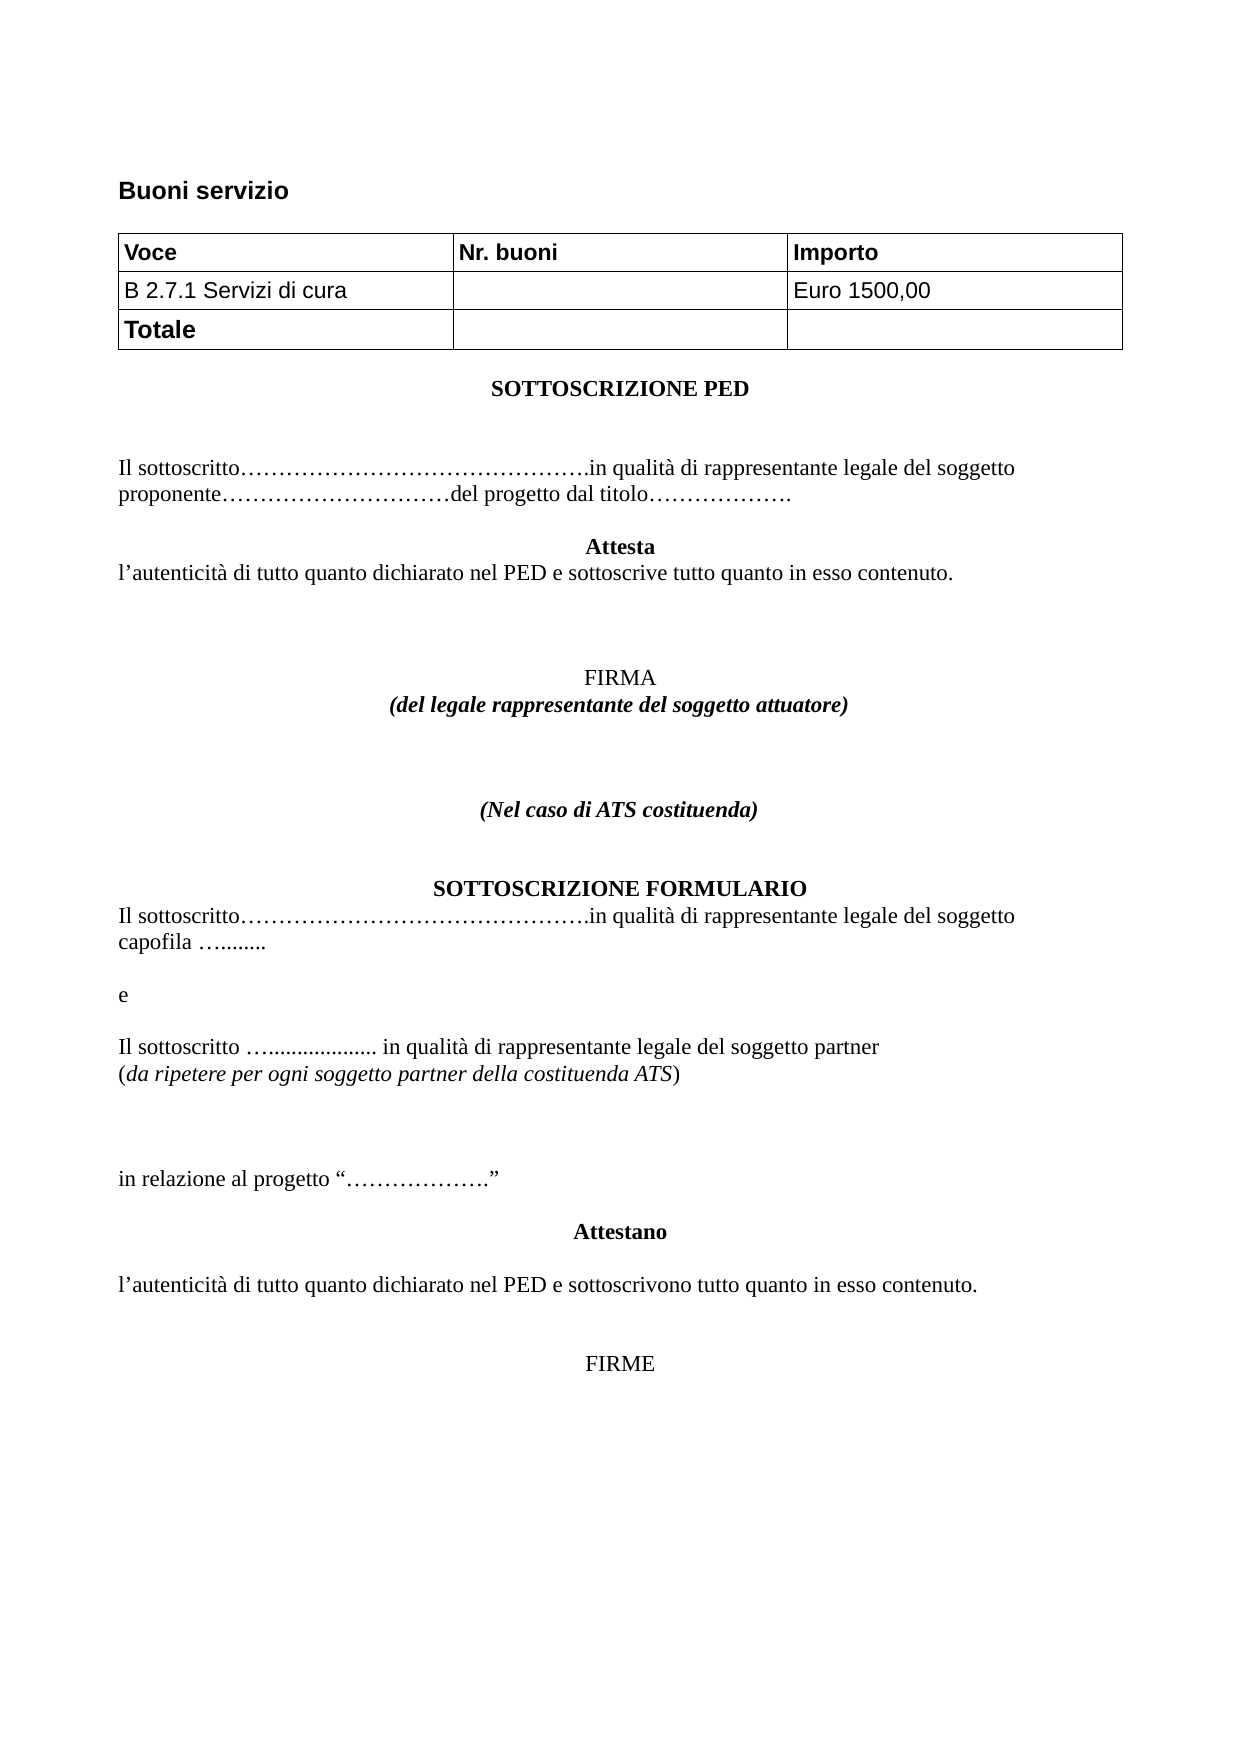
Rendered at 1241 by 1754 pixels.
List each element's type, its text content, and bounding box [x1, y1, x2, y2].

text Attestano [118, 1218, 1122, 1244]
text Attesta [118, 533, 1122, 559]
text Il sottoscritto …................... in qualità di rappresentante legale del soggetto partner [118, 1033, 1122, 1060]
text (Nel caso di ATS costituenda) [118, 796, 1122, 823]
text capofila …........ [118, 928, 1122, 954]
table_cell B 2.7.1 Servizi di cura [119, 272, 453, 309]
text Buoni servizio [118, 176, 1122, 204]
text FIRMA [118, 664, 1122, 691]
table_header Nr. buoni [454, 234, 787, 271]
table_cell Totale [119, 310, 453, 349]
table_cell Euro 1500,00 [788, 272, 1122, 309]
text l’autenticità di tutto quanto dichiarato nel PED e sottoscrive tutto quanto in esso contenuto. [118, 559, 1122, 585]
table_header Importo [788, 234, 1122, 271]
text e [118, 981, 1122, 1007]
text (da ripetere per ogni soggetto partner della costituenda ATS) [118, 1060, 1122, 1086]
text l’autenticità di tutto quanto dichiarato nel PED e sottoscrivono tutto quanto in esso contenuto. [118, 1271, 1122, 1297]
table_header Voce [119, 234, 453, 271]
table_cell [788, 310, 1122, 349]
text proponente…………………………del progetto dal titolo………………. [118, 480, 1122, 506]
table_cell [454, 310, 787, 349]
text FIRME [118, 1350, 1122, 1376]
text in relazione al progetto “……………….” [118, 1165, 1122, 1192]
text SOTTOSCRIZIONE PED [118, 374, 1122, 401]
text Il sottoscritto……………………………………….in qualità di rappresentante legale del soggetto [118, 454, 1122, 480]
table_cell [454, 272, 787, 309]
text (del legale rappresentante del soggetto attuatore) [118, 691, 1122, 717]
text Il sottoscritto……………………………………….in qualità di rappresentante legale del soggetto [118, 902, 1122, 928]
text SOTTOSCRIZIONE FORMULARIO [118, 875, 1122, 902]
